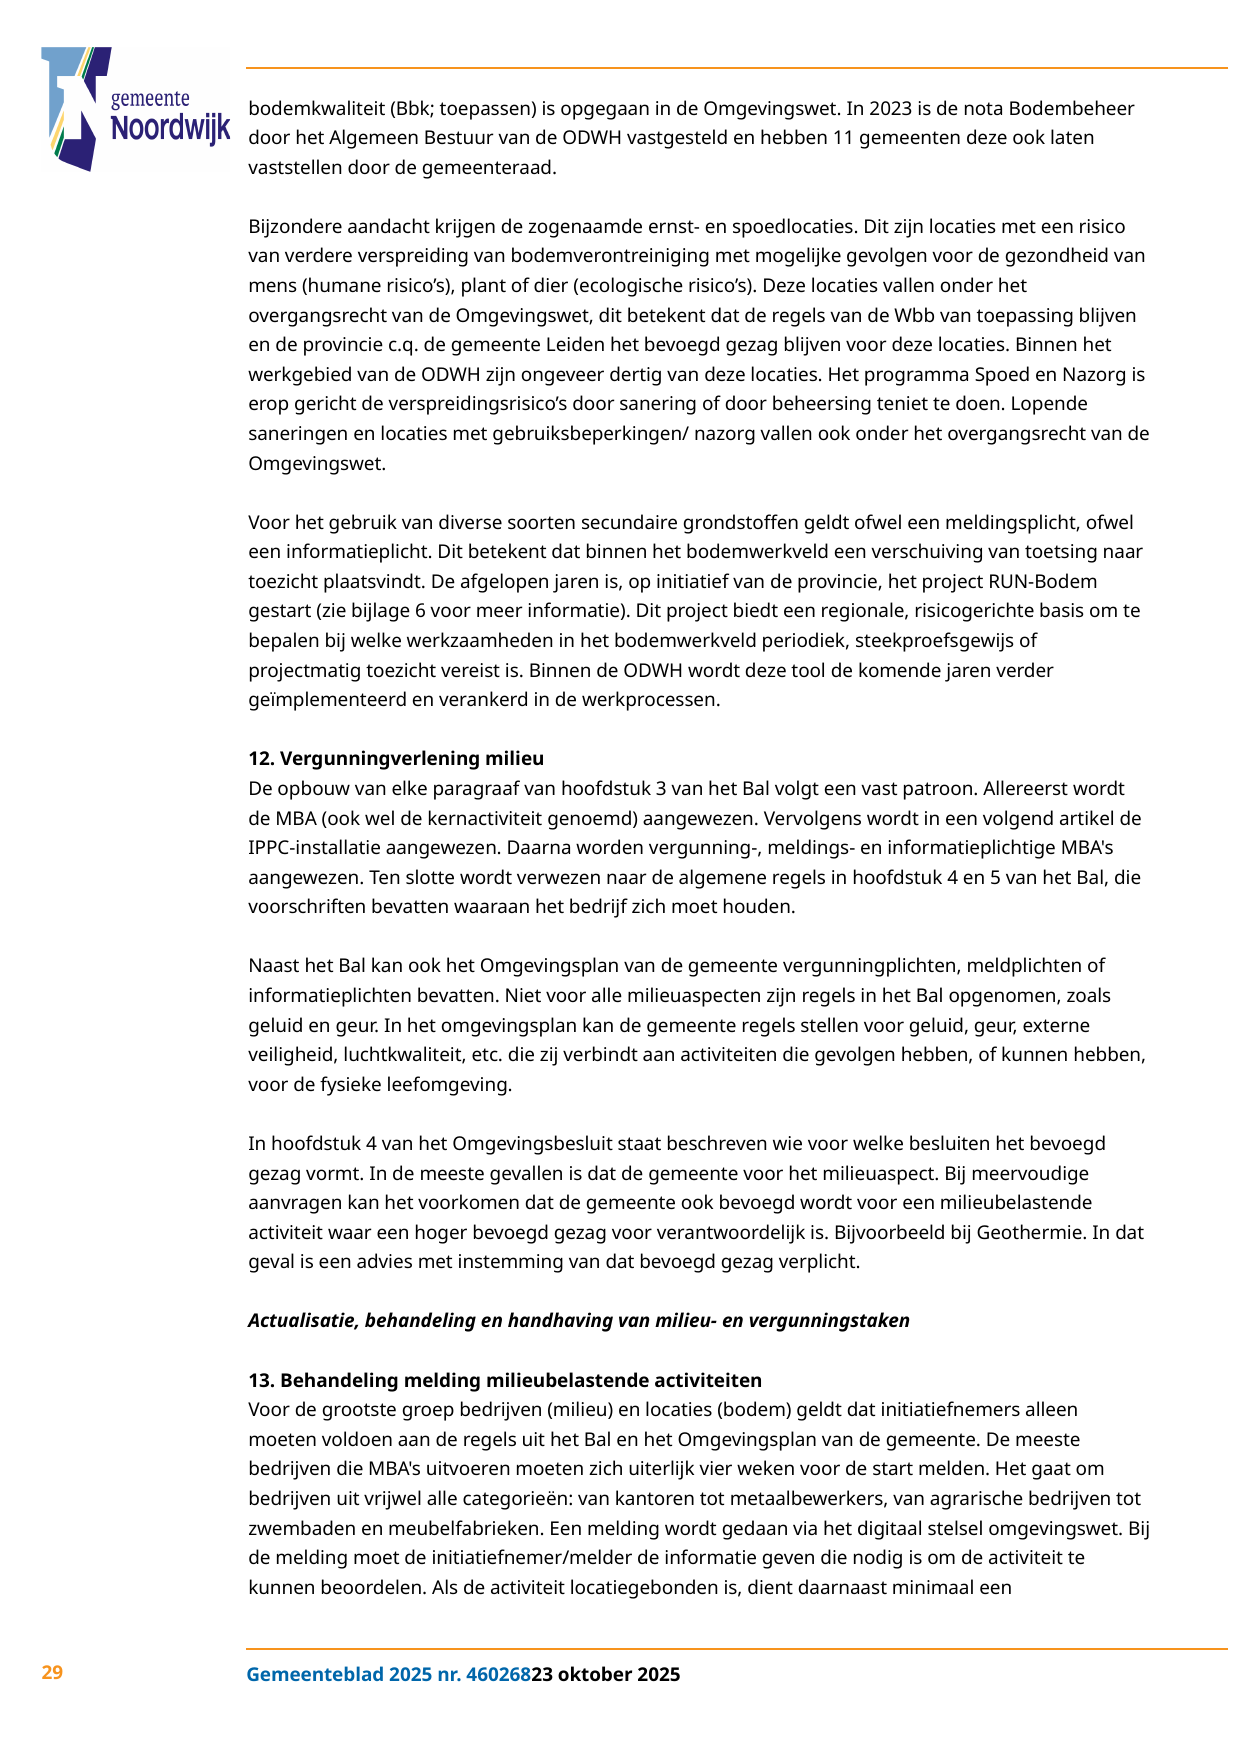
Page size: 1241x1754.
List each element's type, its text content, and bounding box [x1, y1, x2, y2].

text De opbouw van elke paragraaf van hoofdstuk 3 van het Bal volgt een vast patroon. Allereerst wordt de MBA (ook wel de kernactiviteit genoemd) aangewezen. Vervolgens wordt in een volgend artikel de IPPC-installatie aangewezen. Daarna worden vergunning-, meldings- en informatieplichtige MBA's aangewezen. Ten slotte wordt verwezen naar de algemene regels in hoofdstuk 4 en 5 van het Bal, die voorschriften bevatten waaraan het bedrijf zich moet houden. [248, 775, 1152, 919]
text Voor het gebruik van diverse soorten secundaire grondstoffen geldt ofwel een meldingsplicht, ofwel een informatieplicht. Dit betekent dat binnen het bodemwerkveld een verschuiving van toetsing naar toezicht plaatsvindt. De afgelopen jaren is, op initiatief van de provincie, het project RUN-Bodem gestart (zie bijlage 6 voor meer informatie). Dit project biedt een regionale, risicogerichte basis om te bepalen bij welke werkzaamheden in het bodemwerkveld periodiek, steekproefsgewijs of projectmatig toezicht vereist is. Binnen de ODWH wordt deze tool de komende jaren verder geïmplementeerd en verankerd in de werkprocessen. [248, 509, 1152, 712]
text bodemkwaliteit (Bbk; toepassen) is opgegaan in de Omgevingswet. In 2023 is de nota Bodembeheer door het Algemeen Bestuur van de ODWH vastgesteld en hebben 11 gemeenten deze ook laten vaststellen door de gemeenteraad. [248, 95, 1152, 180]
text 13. Behandeling melding milieubelastende activiteiten [248, 1367, 1152, 1393]
text Voor de grootste groep bedrijven (milieu) en locaties (bodem) geldt dat initiatiefnemers alleen moeten voldoen aan de regels uit het Bal en het Omgevingsplan van de gemeente. De meeste bedrijven die MBA's uitvoeren moeten zich uiterlijk vier weken voor de start melden. Het gaat om bedrijven uit vrijwel alle categorieën: van kantoren tot metaalbewerkers, van agrarische bedrijven tot zwembaden en meubelfabrieken. Een melding wordt gedaan via het digitaal stelsel omgevingswet. Bij de melding moet de initiatiefnemer/melder de informatie geven die nodig is om de activiteit te kunnen beoordelen. Als de activiteit locatiegebonden is, dient daarnaast minimaal een [248, 1396, 1152, 1600]
text In hoofdstuk 4 van het Omgevingsbesluit staat beschreven wie voor welke besluiten het bevoegd gezag vormt. In de meeste gevallen is dat de gemeente voor het milieuaspect. Bij meervoudige aanvragen kan het voorkomen dat de gemeente ook bevoegd wordt voor een milieubelastende activiteit waar een hoger bevoegd gezag voor verantwoordelijk is. Bijvoorbeeld bij Geothermie. In dat geval is een advies met instemming van dat bevoegd gezag verplicht. [248, 1130, 1152, 1274]
text 12. Vergunningverlening milieu [248, 746, 1152, 771]
text Actualisatie, behandeling en handhaving van milieu- en vergunningstaken [248, 1308, 1152, 1333]
text Naast het Bal kan ook het Omgevingsplan van de gemeente vergunningplichten, meldplichten of informatieplichten bevatten. Niet voor alle milieuaspecten zijn regels in het Bal opgenomen, zoals geluid en geur. In het omgevingsplan kan de gemeente regels stellen voor geluid, geur, externe veiligheid, luchtkwaliteit, etc. die zij verbindt aan activiteiten die gevolgen hebben, of kunnen hebben, voor de fysieke leefomgeving. [248, 953, 1152, 1097]
text Bijzondere aandacht krijgen de zogenaamde ernst- en spoedlocaties. Dit zijn locaties met een risico van verdere verspreiding van bodemverontreiniging met mogelijke gevolgen voor de gezondheid van mens (humane risico’s), plant of dier (ecologische risico’s). Deze locaties vallen onder het overgangsrecht van de Omgevingswet, dit betekent dat de regels van de Wbb van toepassing blijven en de provincie c.q. de gemeente Leiden het bevoegd gezag blijven voor deze locaties. Binnen het werkgebied van de ODWH zijn ongeveer dertig van deze locaties. Het programma Spoed en Nazorg is erop gericht de verspreidingsrisico’s door sanering of door beheersing teniet te doen. Lopende saneringen en locaties met gebruiksbeperkingen/ nazorg vallen ook onder het overgangsrecht van de Omgevingswet. [248, 213, 1152, 476]
picture [41, 47, 231, 172]
